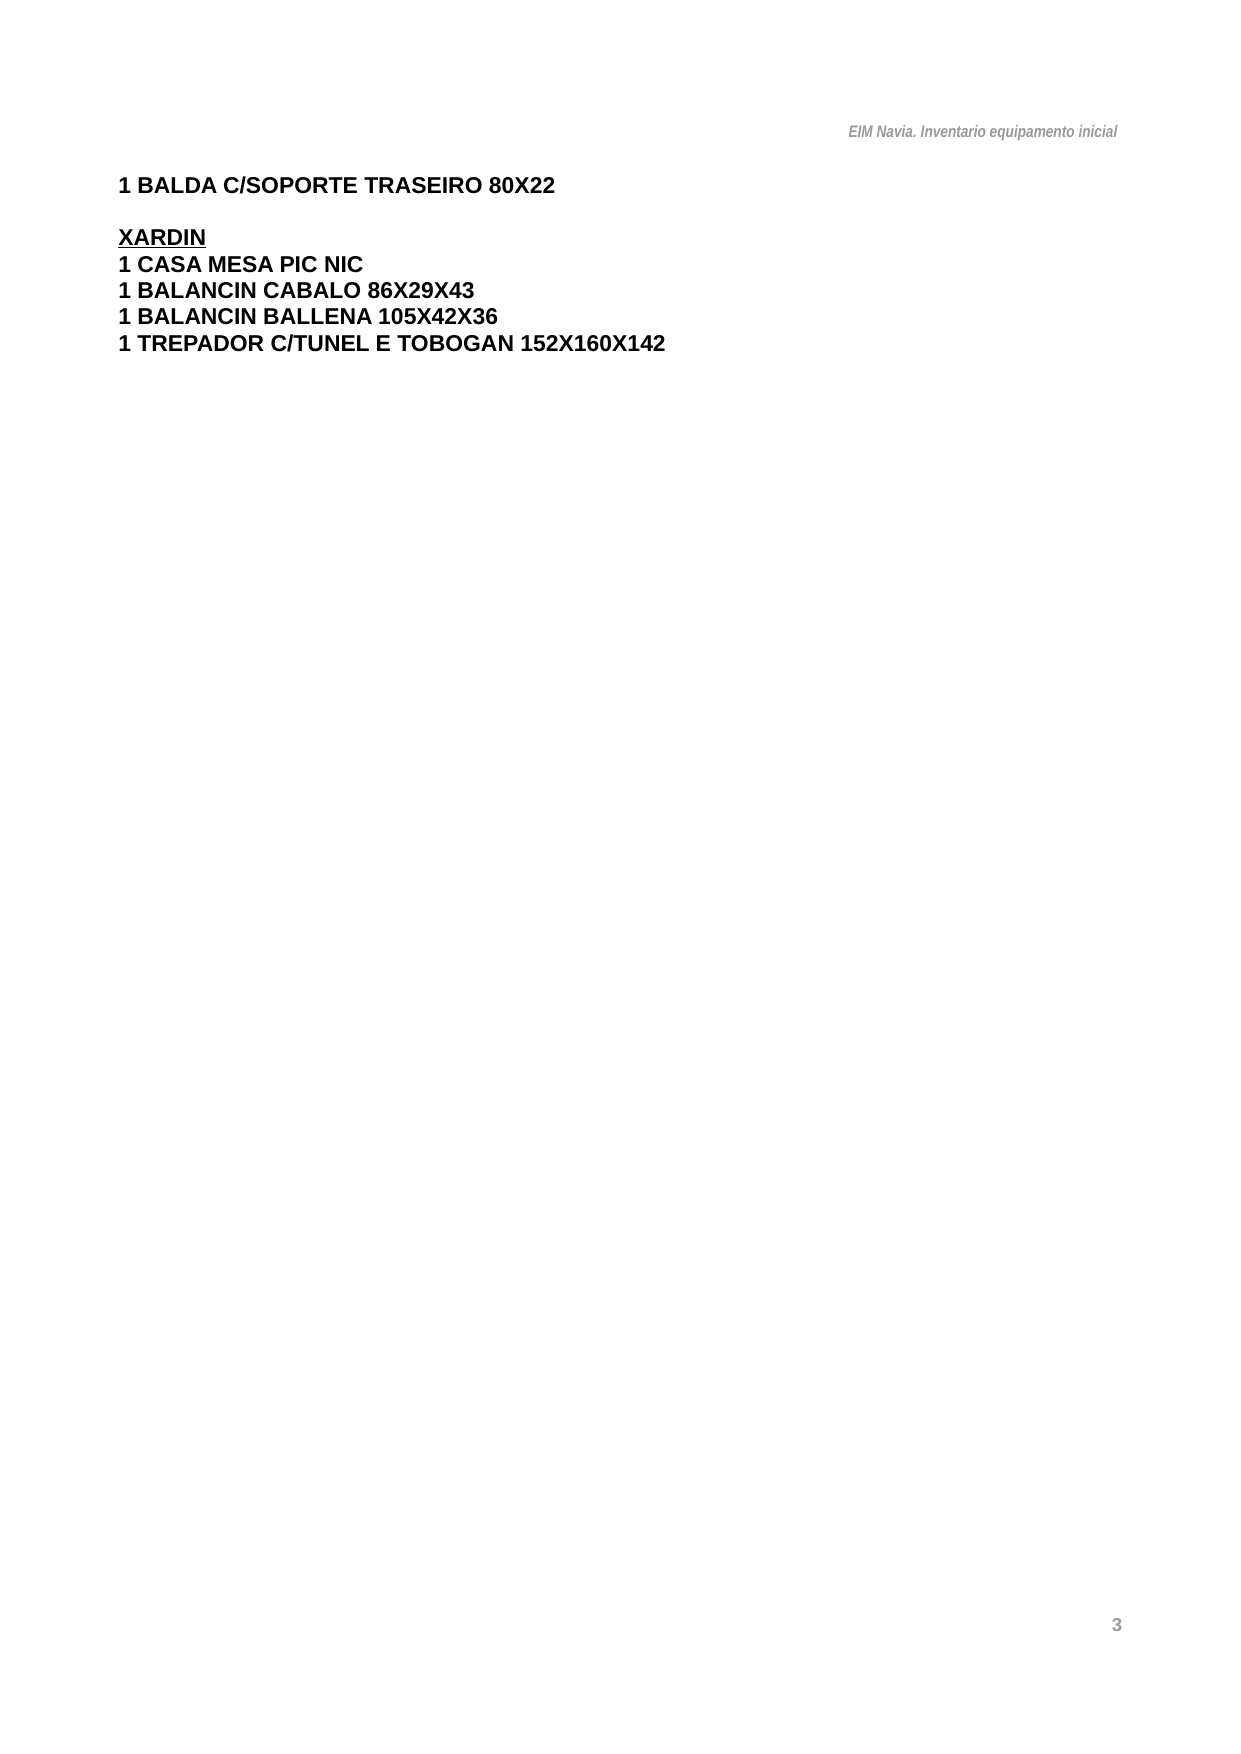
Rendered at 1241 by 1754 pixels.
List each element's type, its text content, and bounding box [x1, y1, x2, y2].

text 1 BALANCIN BALLENA 105X42X36 [118, 303, 1122, 330]
text 1 BALANCIN CABALO 86X29X43 [118, 277, 1122, 303]
text 1 CASA MESA PIC NIC [118, 251, 1122, 277]
text 1 BALDA C/SOPORTE TRASEIRO 80X22 [118, 172, 1122, 198]
text 1 TREPADOR C/TUNEL E TOBOGAN 152X160X142 [118, 330, 1122, 356]
text XARDIN [118, 224, 1122, 251]
